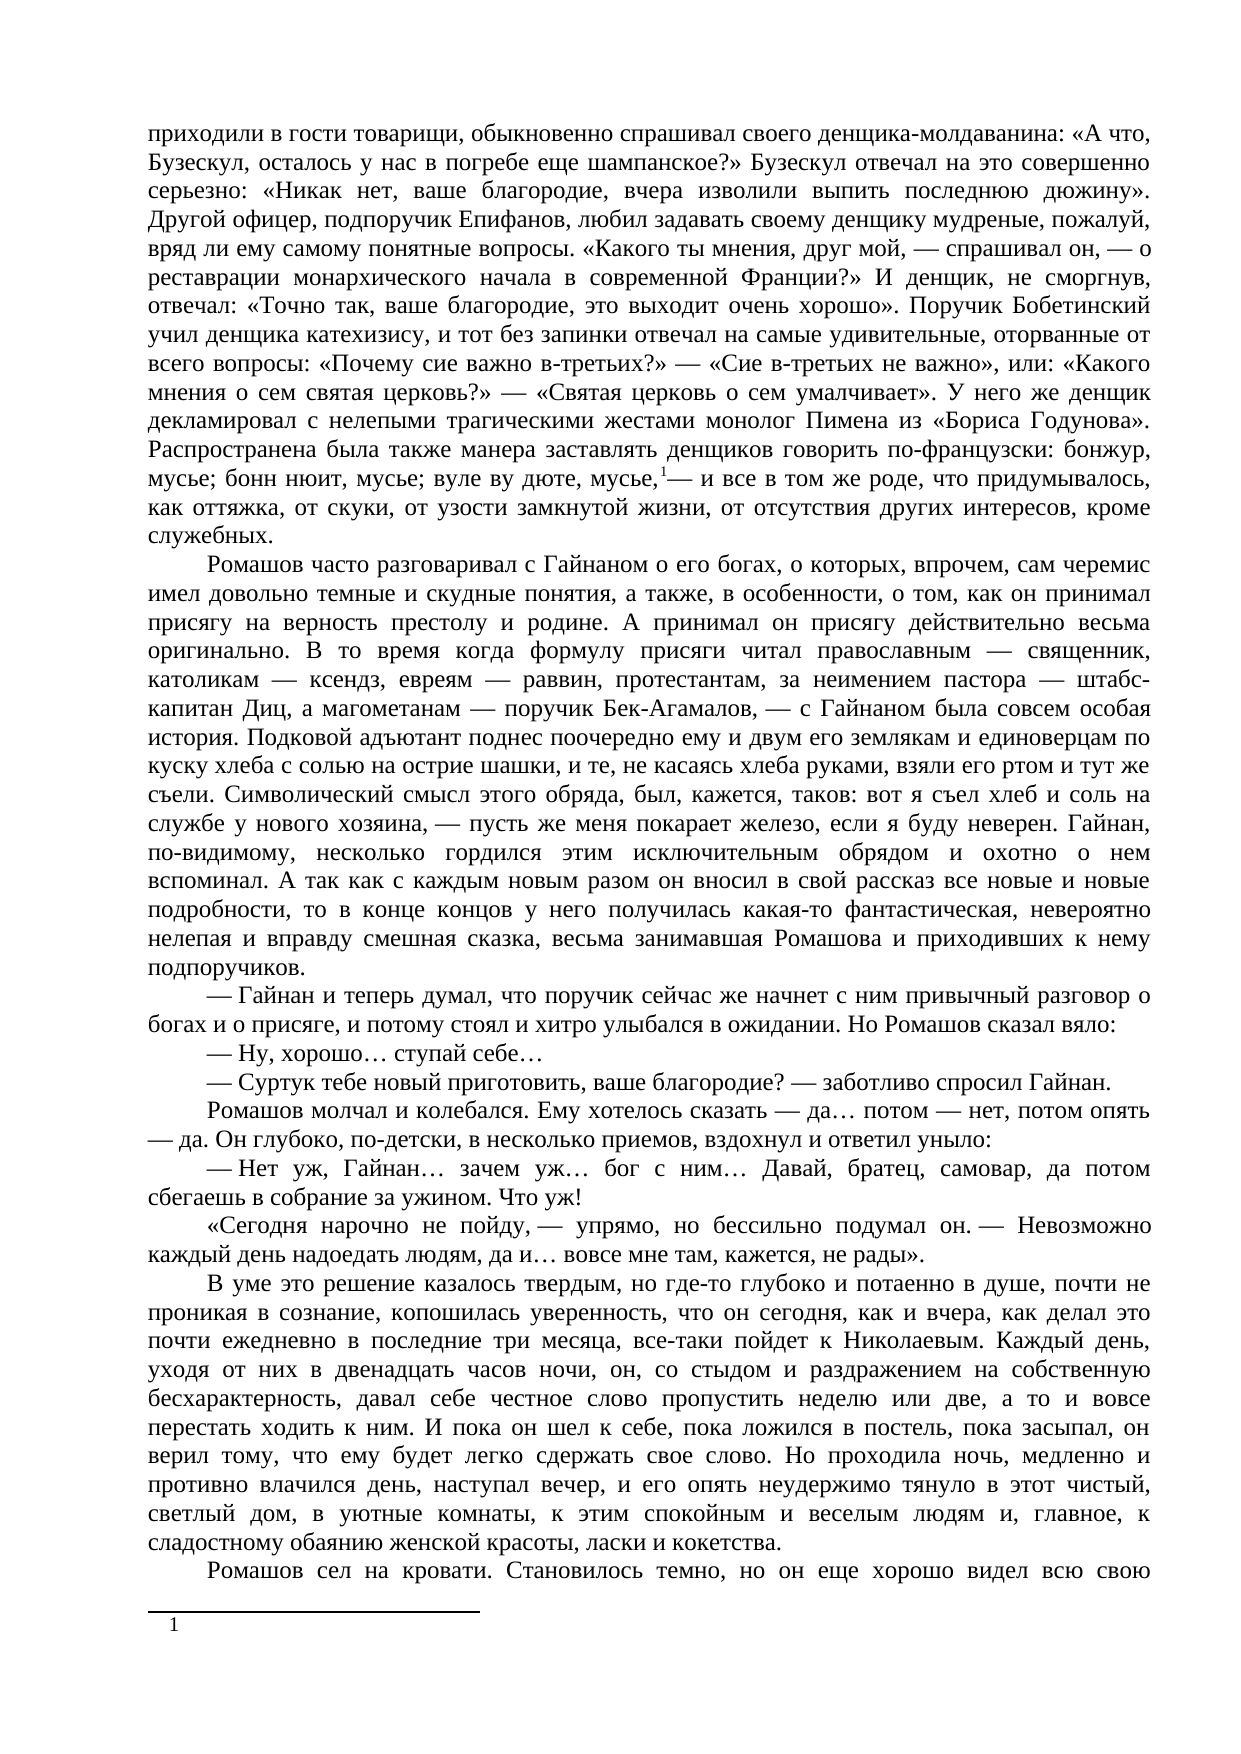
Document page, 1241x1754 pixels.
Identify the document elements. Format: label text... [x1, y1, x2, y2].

text — Нет уж, Гайнан… зачем уж… бог с ним… Давай, братец, самовар, да потом сбегаешь в собрание за ужином. Что уж! [148, 1153, 1152, 1211]
text — Ну, хорошо… ступай себе… [148, 1038, 1152, 1067]
text Ромашов часто разговаривал с Гайнаном о его богах, о которых, впрочем, сам черемис имел довольно темные и скудные понятия, а также, в особенности, о том, как он принимал присягу на верность престолу и родине. А принимал он присягу действительно весьма оригинально. В то время когда формулу присяги читал православным — священник, католикам — ксендз, евреям — раввин, протестантам, за неимением пастора — штабс-капитан Диц, а магометанам — поручик Бек-Агамалов, — с Гайнаном была совсем особая история. Подковой адъютант поднес поочередно ему и двум его землякам и единоверцам по куску хлеба с солью на острие шашки, и те, не касаясь хлеба руками, взяли его ртом и тут же съели. Символический смысл этого обряда, был, кажется, таков: вот я съел хлеб и соль на службе у нового хозяина, — пусть же меня покарает железо, если я буду неверен. Гайнан, по-видимому, несколько гордился этим исключительным обрядом и охотно о нем вспоминал. А так как с каждым новым разом он вносил в свой рассказ все новые и новые подробности, то в конце концов у него получилась какая-то фантастическая, невероятно нелепая и вправду смешная сказка, весьма занимавшая Ромашова и приходивших к нему подпоручиков. [148, 549, 1152, 981]
text — Суртук тебе новый приготовить, ваше благородие? — заботливо спросил Гайнан. [148, 1067, 1152, 1096]
text Ромашов молчал и колебался. Ему хотелось сказать — да… потом — нет, потом опять — да. Он глубоко, по-детски, в несколько приемов, вздохнул и ответил уныло: [148, 1096, 1152, 1153]
text «Сегодня нарочно не пойду, — упрямо, но бессильно подумал он. — Невозможно каждый день надоедать людям, да и… вовсе мне там, кажется, не рады». [148, 1211, 1152, 1268]
text В уме это решение казалось твердым, но где-то глубоко и потаенно в душе, почти не проникая в сознание, копошилась уверенность, что он сегодня, как и вчера, как делал это почти ежедневно в последние три месяца, все-таки пойдет к Николаевым. Каждый день, уходя от них в двенадцать часов ночи, он, со стыдом и раздражением на собственную бесхарактерность, давал себе честное слово пропустить неделю или две, а то и вовсе перестать ходить к ним. И пока он шел к себе, пока ложился в постель, пока засыпал, он верил тому, что ему будет легко сдержать свое слово. Но проходила ночь, медленно и противно влачился день, наступал вечер, и его опять неудержимо тянуло в этот чистый, светлый дом, в уютные комнаты, к этим спокойным и веселым людям и, главное, к сладостному обаянию женской красоты, ласки и кокетства. [148, 1268, 1152, 1556]
text — Гайнан и теперь думал, что поручик сейчас же начнет с ним привычный разговор о богах и о присяге, и потому стоял и хитро улыбался в ожидании. Но Ромашов сказал вяло: [148, 981, 1152, 1038]
text Ромашов сел на кровати. Становилось темно, но он еще хорошо видел всю свою [148, 1556, 1152, 1584]
text приходили в гости товарищи, обыкновенно спрашивал своего денщика-молдаванина: «А что, Бузескул, осталось у нас в погребе еще шампанское?» Бузескул отвечал на это совершенно серьезно: «Никак нет, ваше благородие, вчера изволили выпить последнюю дюжину». Другой офицер, подпоручик Епифанов, любил задавать своему денщику мудреные, пожалуй, вряд ли ему самому понятные вопросы. «Какого ты мнения, друг мой, — спрашивал он, — о реставрации монархического начала в современной Франции?» И денщик, не сморгнув, отвечал: «Точно так, ваше благородие, это выходит очень хорошо». Поручик Бобетинский учил денщика катехизису, и тот без запинки отвечал на самые удивительные, оторванные от всего вопросы: «Почему сие важно в-третьих?» — «Сие в-третьих не важно», или: «Какого мнения о сем святая церковь?» — «Святая церковь о сем умалчивает». У него же денщик декламировал с нелепыми трагическими жестами монолог Пимена из «Бориса Годунова». Распространена была также манера заставлять денщиков говорить по-французски: бонжур, мусье; бонн нюит, мусье; вуле ву дюте, мусье,— и все в том же роде, что придумывалось, как оттяжка, от скуки, от узости замкнутой жизни, от отсутствия других интересов, кроме служебных. [148, 118, 1152, 549]
